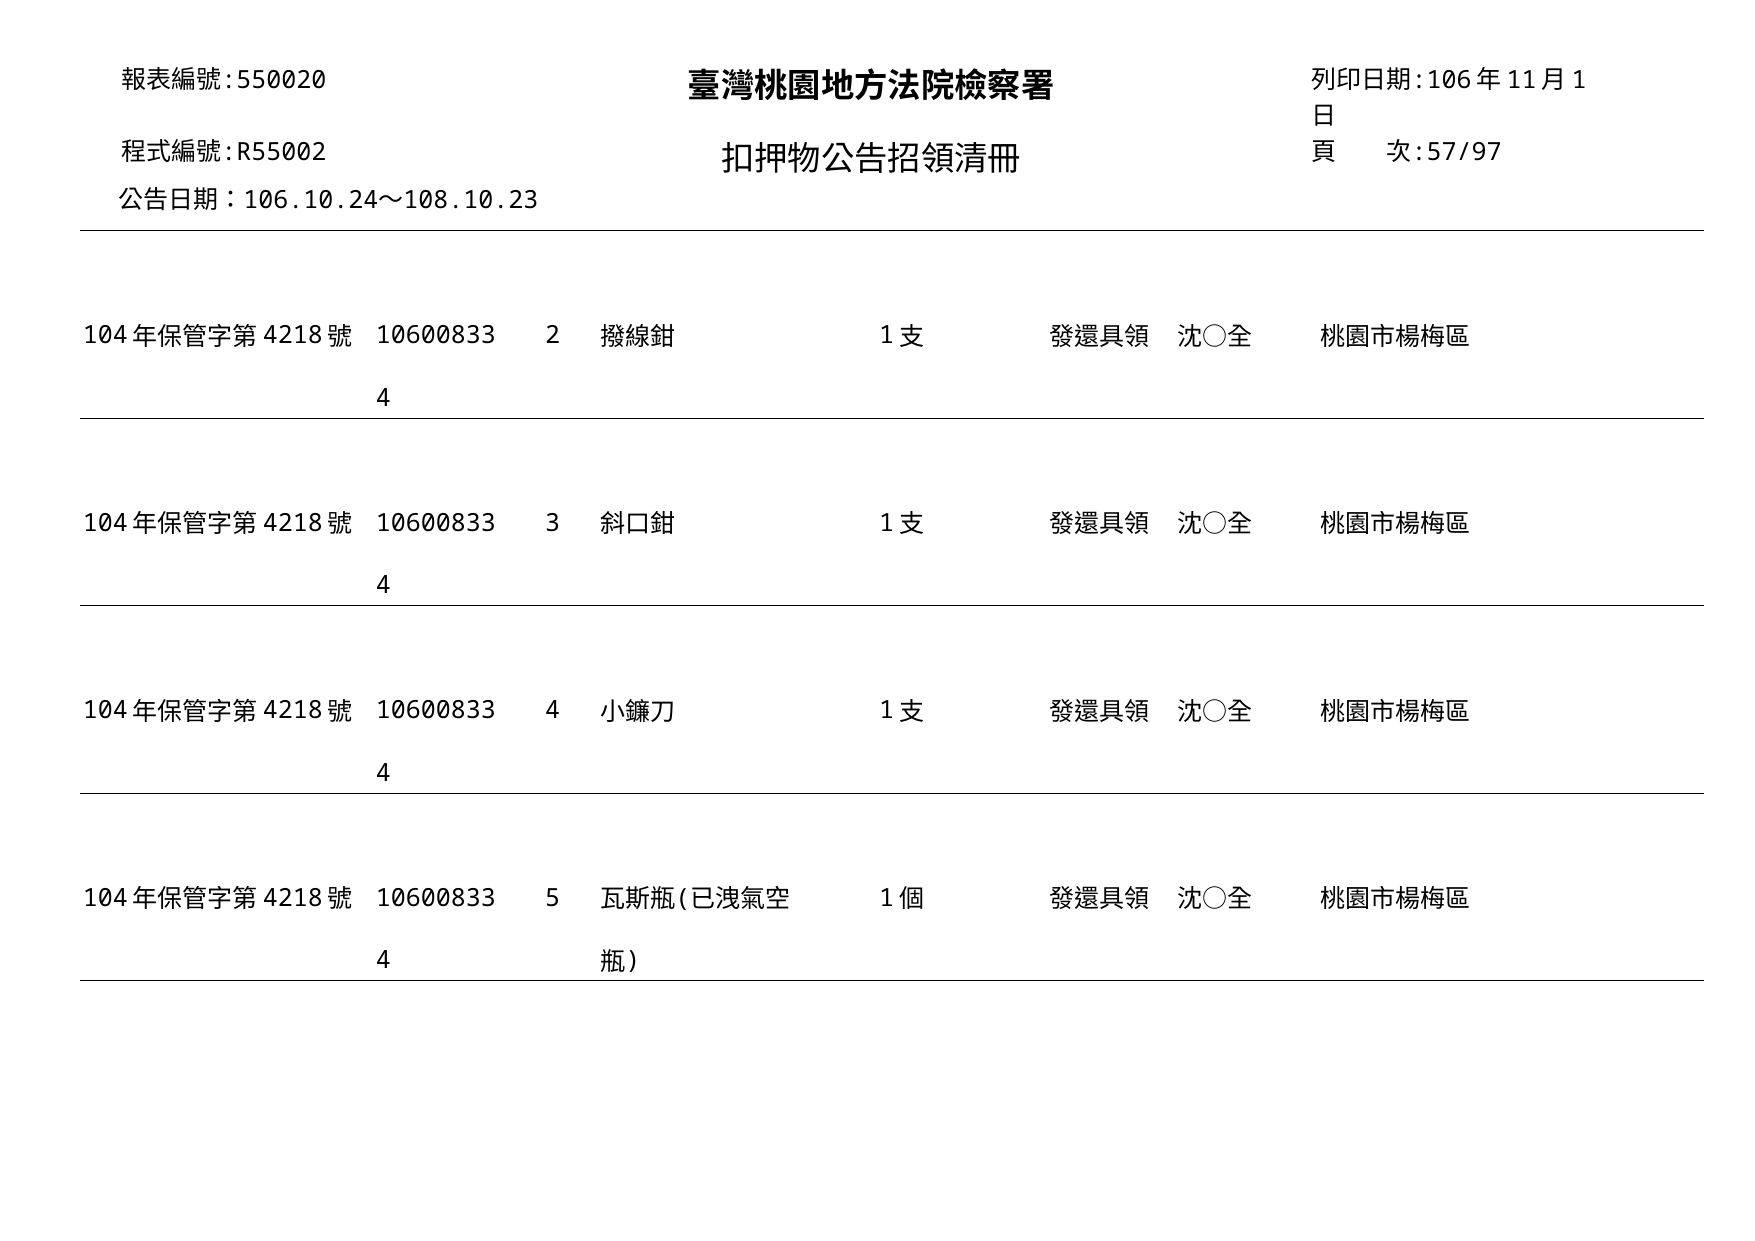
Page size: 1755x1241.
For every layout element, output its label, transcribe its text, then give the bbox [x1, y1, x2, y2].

table_cell [927, 419, 1046, 605]
table_cell 1支 [808, 419, 927, 605]
table_cell 沈○全 [1175, 794, 1317, 980]
table_cell 104年保管字第4218號 [80, 794, 373, 980]
table_cell 104年保管字第4218號 [80, 231, 373, 417]
table_cell [1575, 794, 1704, 980]
table_cell 桃園市楊梅區 [1317, 794, 1575, 980]
table_cell 106008334 [373, 231, 507, 417]
table_cell 2 [507, 231, 597, 417]
table_cell 發還具領 [1046, 419, 1175, 605]
table_cell 斜口鉗 [597, 419, 807, 605]
table_cell 發還具領 [1046, 231, 1175, 417]
table_cell [927, 794, 1046, 980]
table_cell 3 [507, 419, 597, 605]
table_cell 撥線鉗 [597, 231, 807, 417]
table_cell 小鐮刀 [597, 606, 807, 792]
table_cell 發還具領 [1046, 794, 1175, 980]
table_cell [927, 231, 1046, 417]
table_cell 沈○全 [1175, 419, 1317, 605]
table_cell 106008334 [373, 419, 507, 605]
table_cell 發還具領 [1046, 606, 1175, 792]
table_cell 4 [507, 606, 597, 792]
table_cell [1575, 231, 1704, 417]
table_cell 1個 [808, 794, 927, 980]
table_cell 1支 [808, 231, 927, 417]
table_cell 104年保管字第4218號 [80, 419, 373, 605]
table_cell 沈○全 [1175, 606, 1317, 792]
table_cell 桃園市楊梅區 [1317, 606, 1575, 792]
table_cell 1支 [808, 606, 927, 792]
table_cell 106008334 [373, 606, 507, 792]
table_cell 桃園市楊梅區 [1317, 231, 1575, 417]
table_cell 106008334 [373, 794, 507, 980]
table_cell [1575, 606, 1704, 792]
table_cell [927, 606, 1046, 792]
table_cell 5 [507, 794, 597, 980]
table_cell [1575, 419, 1704, 605]
table_cell 瓦斯瓶(已洩氣空瓶) [597, 794, 807, 980]
table_cell 沈○全 [1175, 231, 1317, 417]
table_cell 104年保管字第4218號 [80, 606, 373, 792]
table_cell 桃園市楊梅區 [1317, 419, 1575, 605]
